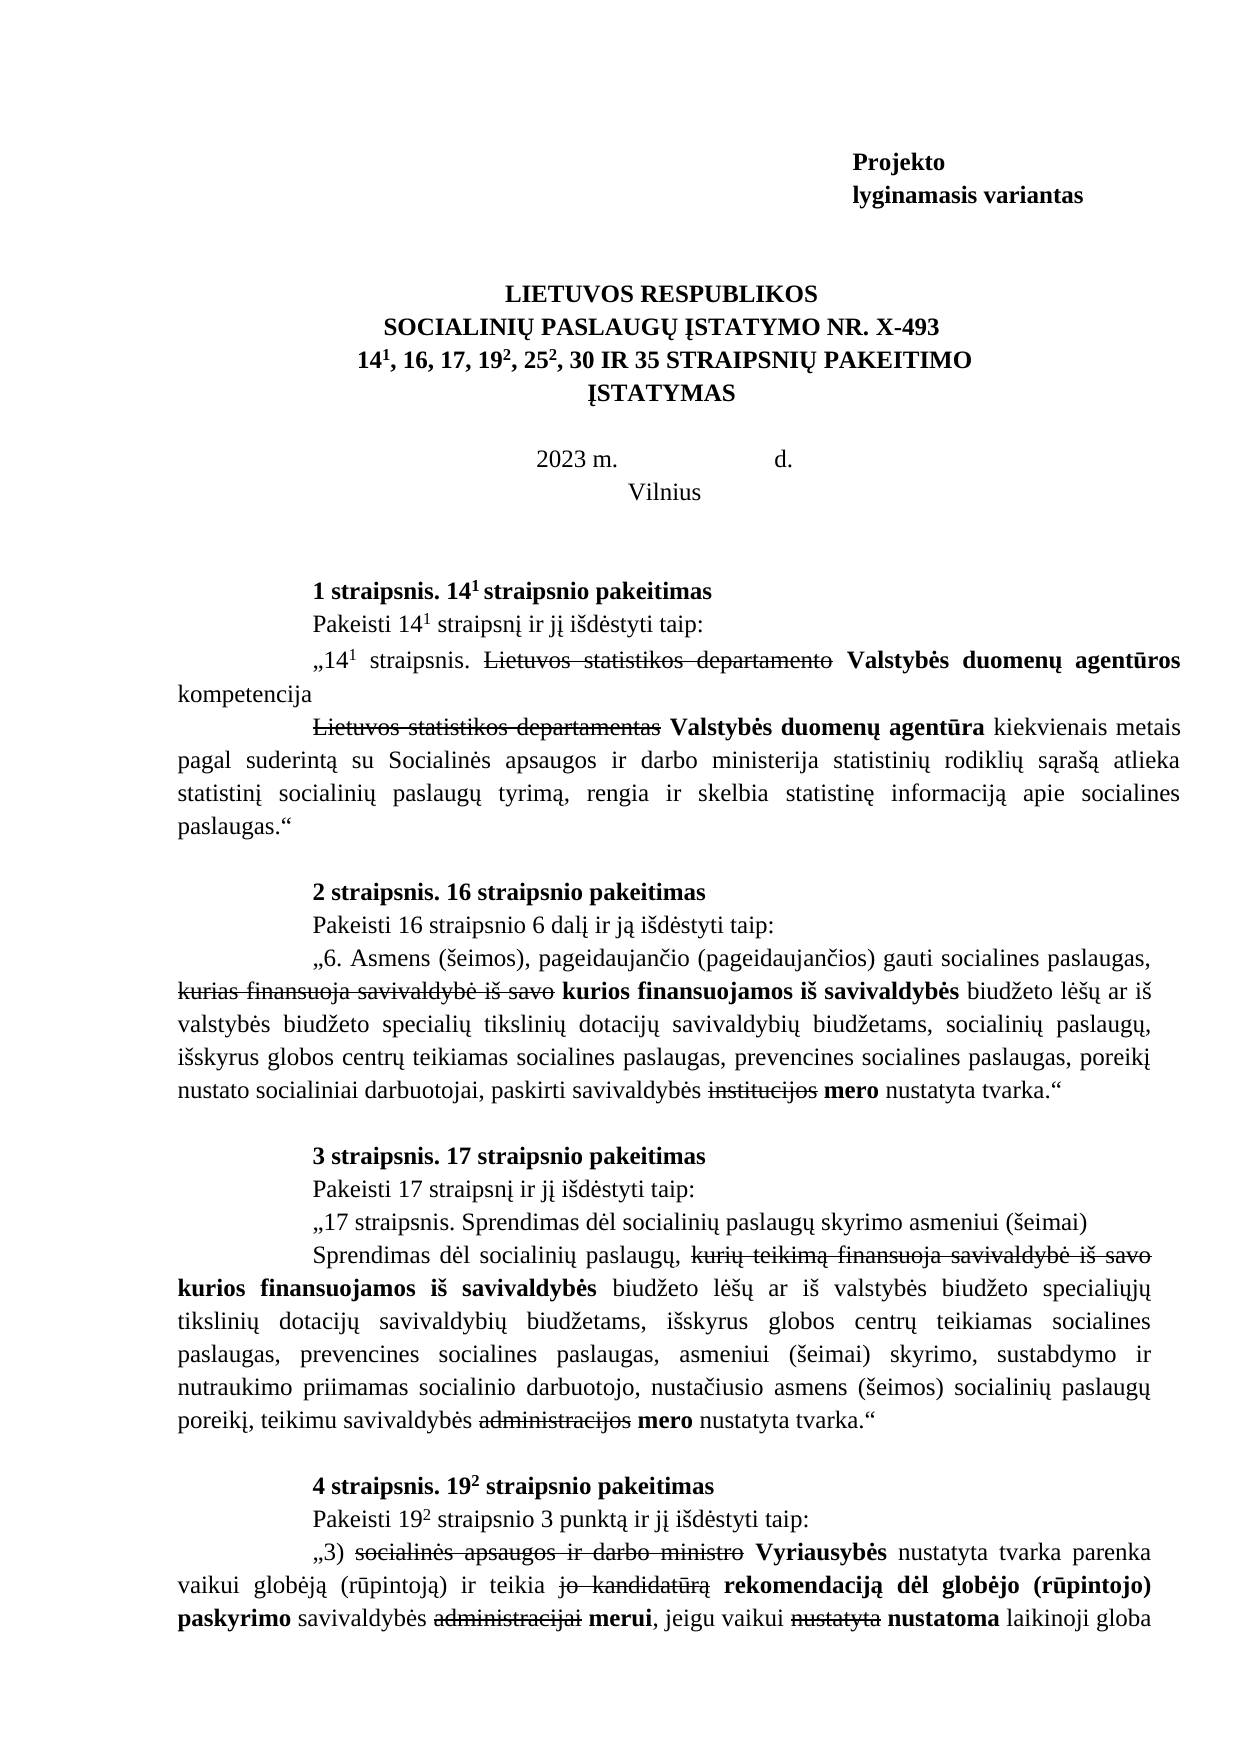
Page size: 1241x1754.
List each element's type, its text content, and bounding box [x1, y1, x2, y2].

text ĮSTATYMAS [177, 378, 1152, 407]
text Lietuvos statistikos departamentas Valstybės duomenų agentūra kiekvienais metais pagal suderintą su Socialinės apsaugos ir darbo ministerija statistinių rodiklių sąrašą atlieka statistinį socialinių paslaugų tyrimą, rengia ir skelbia statistinę informaciją apie socialines paslaugas.“ [177, 712, 1181, 840]
text Vilnius [177, 477, 1152, 506]
text „6. Asmens (šeimos), pageidaujančio (pageidaujančios) gauti socialines paslaugas, kurias finansuoja savivaldybė iš savo kurios finansuojamos iš savivaldybės biudžeto lėšų ar iš valstybės biudžeto specialių tikslinių dotacijų savivaldybių biudžetams, socialinių paslaugų, išskyrus globos centrų teikiamas socialines paslaugas, prevencines socialines paslaugas, poreikį nustato socialiniai darbuotojai, paskirti savivaldybės institucijos mero nustatyta tvarka.“ [177, 943, 1152, 1104]
text 4 straipsnis. 192 straipsnio pakeitimas [177, 1471, 1152, 1500]
text 141, 16, 17, 192, 252, 30 ir 35 STRAIPSNIŲ PAKEITIMO [177, 345, 1152, 374]
text 2 straipsnis. 16 straipsnio pakeitimas [177, 877, 1152, 906]
text „17 straipsnis. Sprendimas dėl socialinių paslaugų skyrimo asmeniui (šeimai) [177, 1207, 1152, 1236]
text „141 straipsnis. Lietuvos statistikos departamento Valstybės duomenų agentūros kompetencija [177, 642, 1181, 708]
text lyginamasis variantas [582, 180, 1152, 209]
text Pakeisti 192 straipsnio 3 punktą ir jį išdėstyti taip: [177, 1504, 1152, 1533]
text Pakeisti 141 straipsnį ir jį išdėstyti taip: [177, 609, 1152, 638]
text Projekto [852, 147, 1152, 176]
text 3 straipsnis. 17 straipsnio pakeitimas [177, 1141, 1152, 1170]
text 1 straipsnis. 141 straipsnio pakeitimas [177, 576, 1152, 605]
text „3) socialinės apsaugos ir darbo ministro Vyriausybės nustatyta tvarka parenka vaikui globėją (rūpintoją) ir teikia jo kandidatūrą rekomendaciją dėl globėjo (rūpintojo) paskyrimo savivaldybės administracijai merui, jeigu vaikui nustatyta nustatoma laikinoji globa [177, 1537, 1152, 1632]
text Pakeisti 16 straipsnio 6 dalį ir ją išdėstyti taip: [177, 910, 1152, 939]
text LIETUVOS RESPUBLIKOS [177, 279, 1152, 308]
text Pakeisti 17 straipsnį ir jį išdėstyti taip: [177, 1174, 1152, 1203]
text Sprendimas dėl socialinių paslaugų, kurių teikimą finansuoja savivaldybė iš savo kurios finansuojamos iš savivaldybės biudžeto lėšų ar iš valstybės biudžeto specialiųjų tikslinių dotacijų savivaldybių biudžetams, išskyrus globos centrų teikiamas socialines paslaugas, prevencines socialines paslaugas, asmeniui (šeimai) skyrimo, sustabdymo ir nutraukimo priimamas socialinio darbuotojo, nustačiusio asmens (šeimos) socialinių paslaugų poreikį, teikimu savivaldybės administracijos mero nustatyta tvarka.“ [177, 1240, 1152, 1434]
text SOCIALINIŲ PASLAUGŲ ĮSTATYMO NR. X-493 [177, 312, 1152, 341]
text 2023 m. d. [177, 444, 1152, 473]
